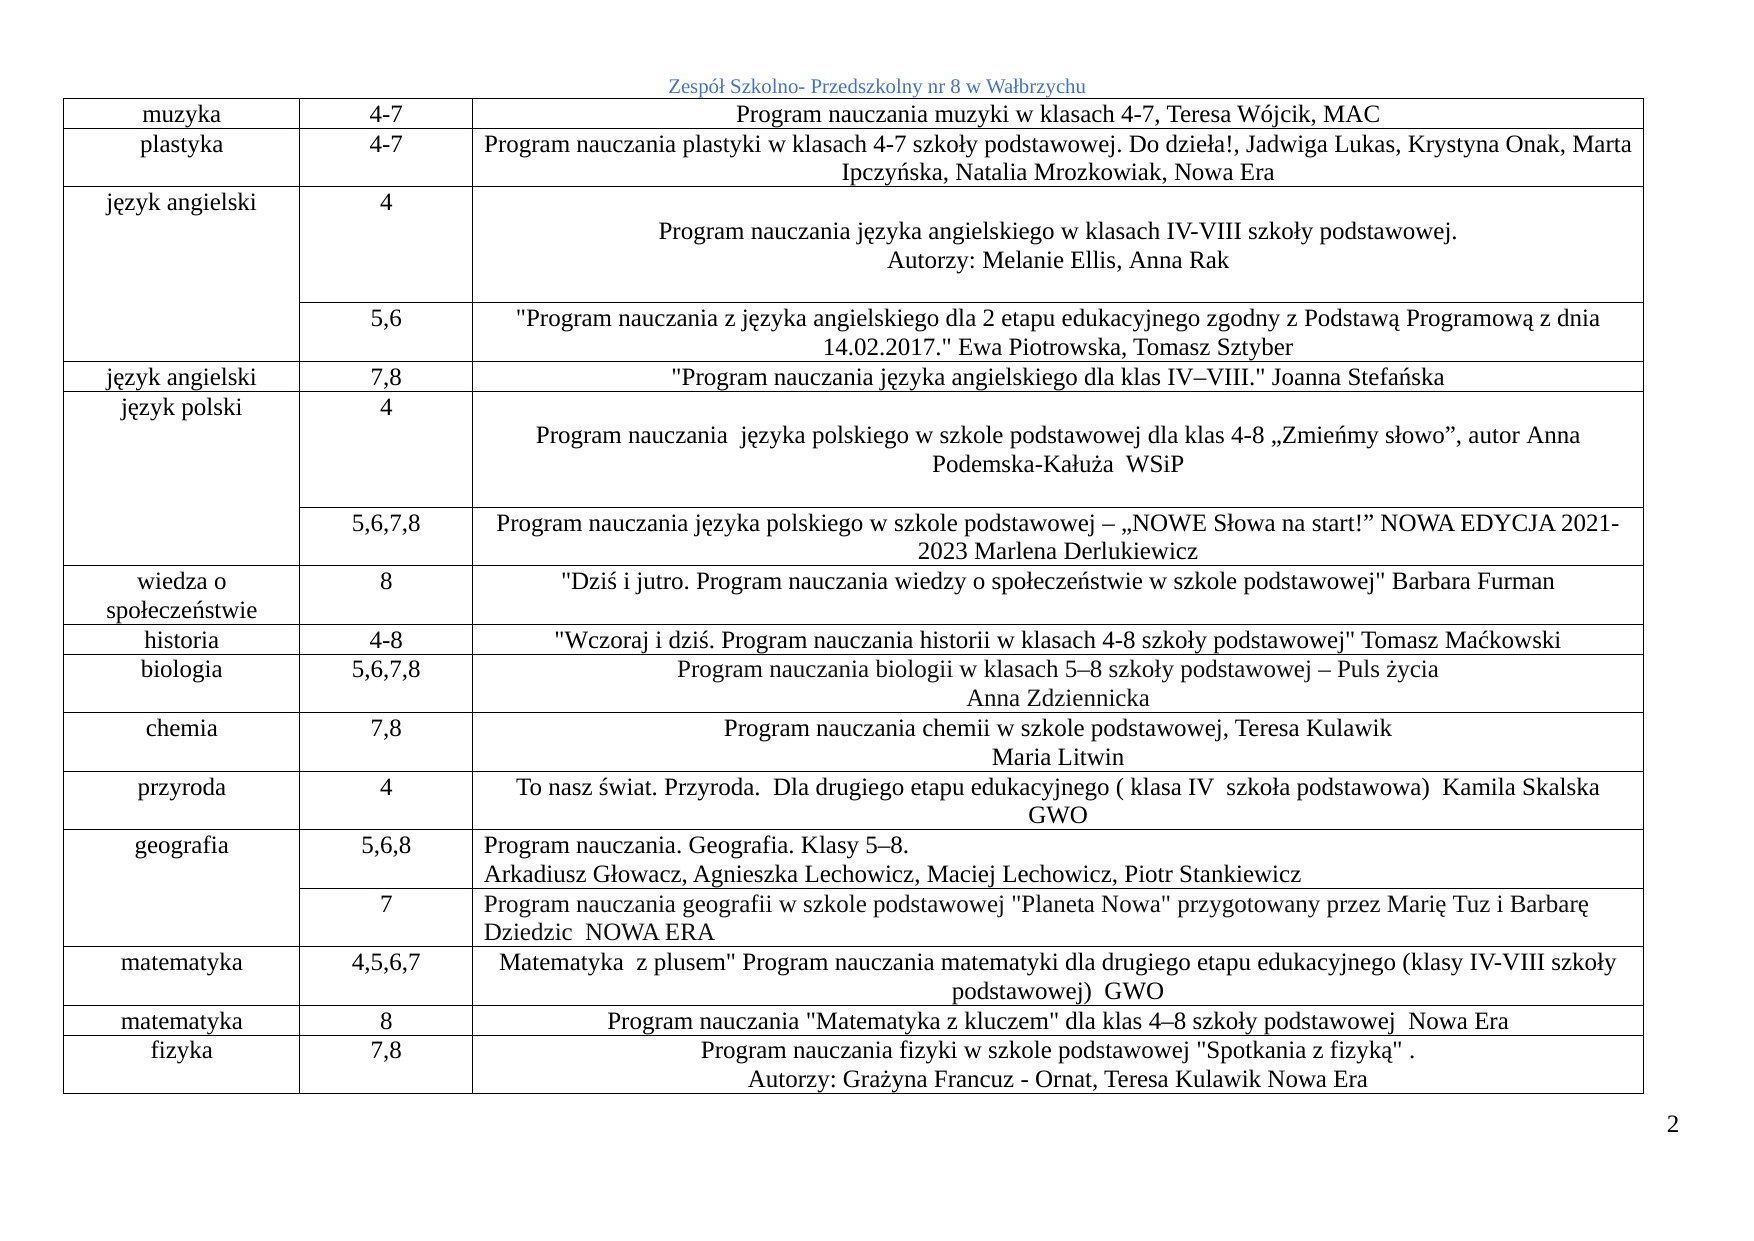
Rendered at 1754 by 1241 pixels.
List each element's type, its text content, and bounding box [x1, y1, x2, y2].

table_cell język angielski [64, 362, 299, 391]
table_cell Program nauczania "Matematyka z kluczem" dla klas 4–8 szkoły podstawowej Nowa Era [473, 1006, 1643, 1034]
table_cell język angielski [64, 187, 299, 361]
table_cell 5,6,7,8 [300, 655, 472, 712]
table_cell muzyka [64, 99, 299, 128]
table_cell 8 [300, 566, 472, 624]
table_cell 7,8 [300, 713, 472, 771]
table_cell 7,8 [300, 1036, 472, 1093]
table_cell 4-7 [300, 129, 472, 186]
table_cell Program nauczania plastyki w klasach 4-7 szkoły podstawowej. Do dzieła!, Jadwiga Lukas, Krystyna Onak, Marta Ipczyńska, Natalia Mrozkowiak, Nowa Era [473, 129, 1643, 186]
table_cell Program nauczania języka polskiego w szkole podstawowej – „NOWE Słowa na start!” NOWA EDYCJA 2021-2023 Marlena Derlukiewicz [473, 508, 1643, 565]
table_cell fizyka [64, 1036, 299, 1093]
table_cell Program nauczania biologii w klasach 5–8 szkoły podstawowej – Puls życia Anna Zdziennicka [473, 655, 1643, 712]
table_cell biologia [64, 655, 299, 712]
table_cell geografia [64, 830, 299, 946]
table_cell 7 [300, 889, 472, 946]
table_cell Program nauczania języka angielskiego w klasach IV-VIII szkoły podstawowej. Autorzy: Melanie Ellis, Anna Rak [473, 187, 1643, 302]
table_cell Program nauczania. Geografia. Klasy 5–8. Arkadiusz Głowacz, Agnieszka Lechowicz, Maciej Lechowicz, Piotr Stankiewicz [473, 830, 1643, 888]
table_cell matematyka [64, 947, 299, 1005]
table_cell 5,6 [300, 303, 472, 361]
table_cell 5,6,7,8 [300, 508, 472, 565]
table_cell "Wczoraj i dziś. Program nauczania historii w klasach 4-8 szkoły podstawowej" Tomasz Maćkowski [473, 625, 1643, 653]
table_cell historia [64, 625, 299, 653]
table_cell wiedza o społeczeństwie [64, 566, 299, 624]
table_cell 8 [300, 1006, 472, 1034]
table_cell Program nauczania języka polskiego w szkole podstawowej dla klas 4-8 „Zmieńmy słowo”, autor Anna Podemska-Kałuża WSiP [473, 392, 1643, 507]
table_cell Program nauczania muzyki w klasach 4-7, Teresa Wójcik, MAC [473, 99, 1643, 128]
table_cell 4 [300, 392, 472, 507]
table_cell Program nauczania fizyki w szkole podstawowej "Spotkania z fizyką" . Autorzy: Grażyna Francuz - Ornat, Teresa Kulawik Nowa Era [473, 1036, 1643, 1093]
table_cell 4 [300, 187, 472, 302]
table_cell 4-8 [300, 625, 472, 653]
table_cell "Dziś i jutro. Program nauczania wiedzy o społeczeństwie w szkole podstawowej" Barbara Furman [473, 566, 1643, 624]
table_cell 4-7 [300, 99, 472, 128]
table_cell matematyka [64, 1006, 299, 1034]
table_cell 7,8 [300, 362, 472, 391]
table_cell To nasz świat. Przyroda. Dla drugiego etapu edukacyjnego ( klasa IV szkoła podstawowa) Kamila Skalska GWO [473, 772, 1643, 829]
table_cell Program nauczania geografii w szkole podstawowej "Planeta Nowa" przygotowany przez Marię Tuz i Barbarę Dziedzic NOWA ERA [473, 889, 1643, 946]
table_cell chemia [64, 713, 299, 771]
table_cell 4 [300, 772, 472, 829]
table_cell Program nauczania chemii w szkole podstawowej, Teresa Kulawik Maria Litwin [473, 713, 1643, 771]
table_cell 4,5,6,7 [300, 947, 472, 1005]
table_cell plastyka [64, 129, 299, 186]
table_cell Matematyka z plusem" Program nauczania matematyki dla drugiego etapu edukacyjnego (klasy IV-VIII szkoły podstawowej) GWO [473, 947, 1643, 1005]
table_cell przyroda [64, 772, 299, 829]
table_cell 5,6,8 [300, 830, 472, 888]
table_cell język polski [64, 392, 299, 565]
table_cell "Program nauczania z języka angielskiego dla 2 etapu edukacyjnego zgodny z Podstawą Programową z dnia 14.02.2017." Ewa Piotrowska, Tomasz Sztyber [473, 303, 1643, 361]
table_cell "Program nauczania języka angielskiego dla klas IV–VIII." Joanna Stefańska [473, 362, 1643, 391]
